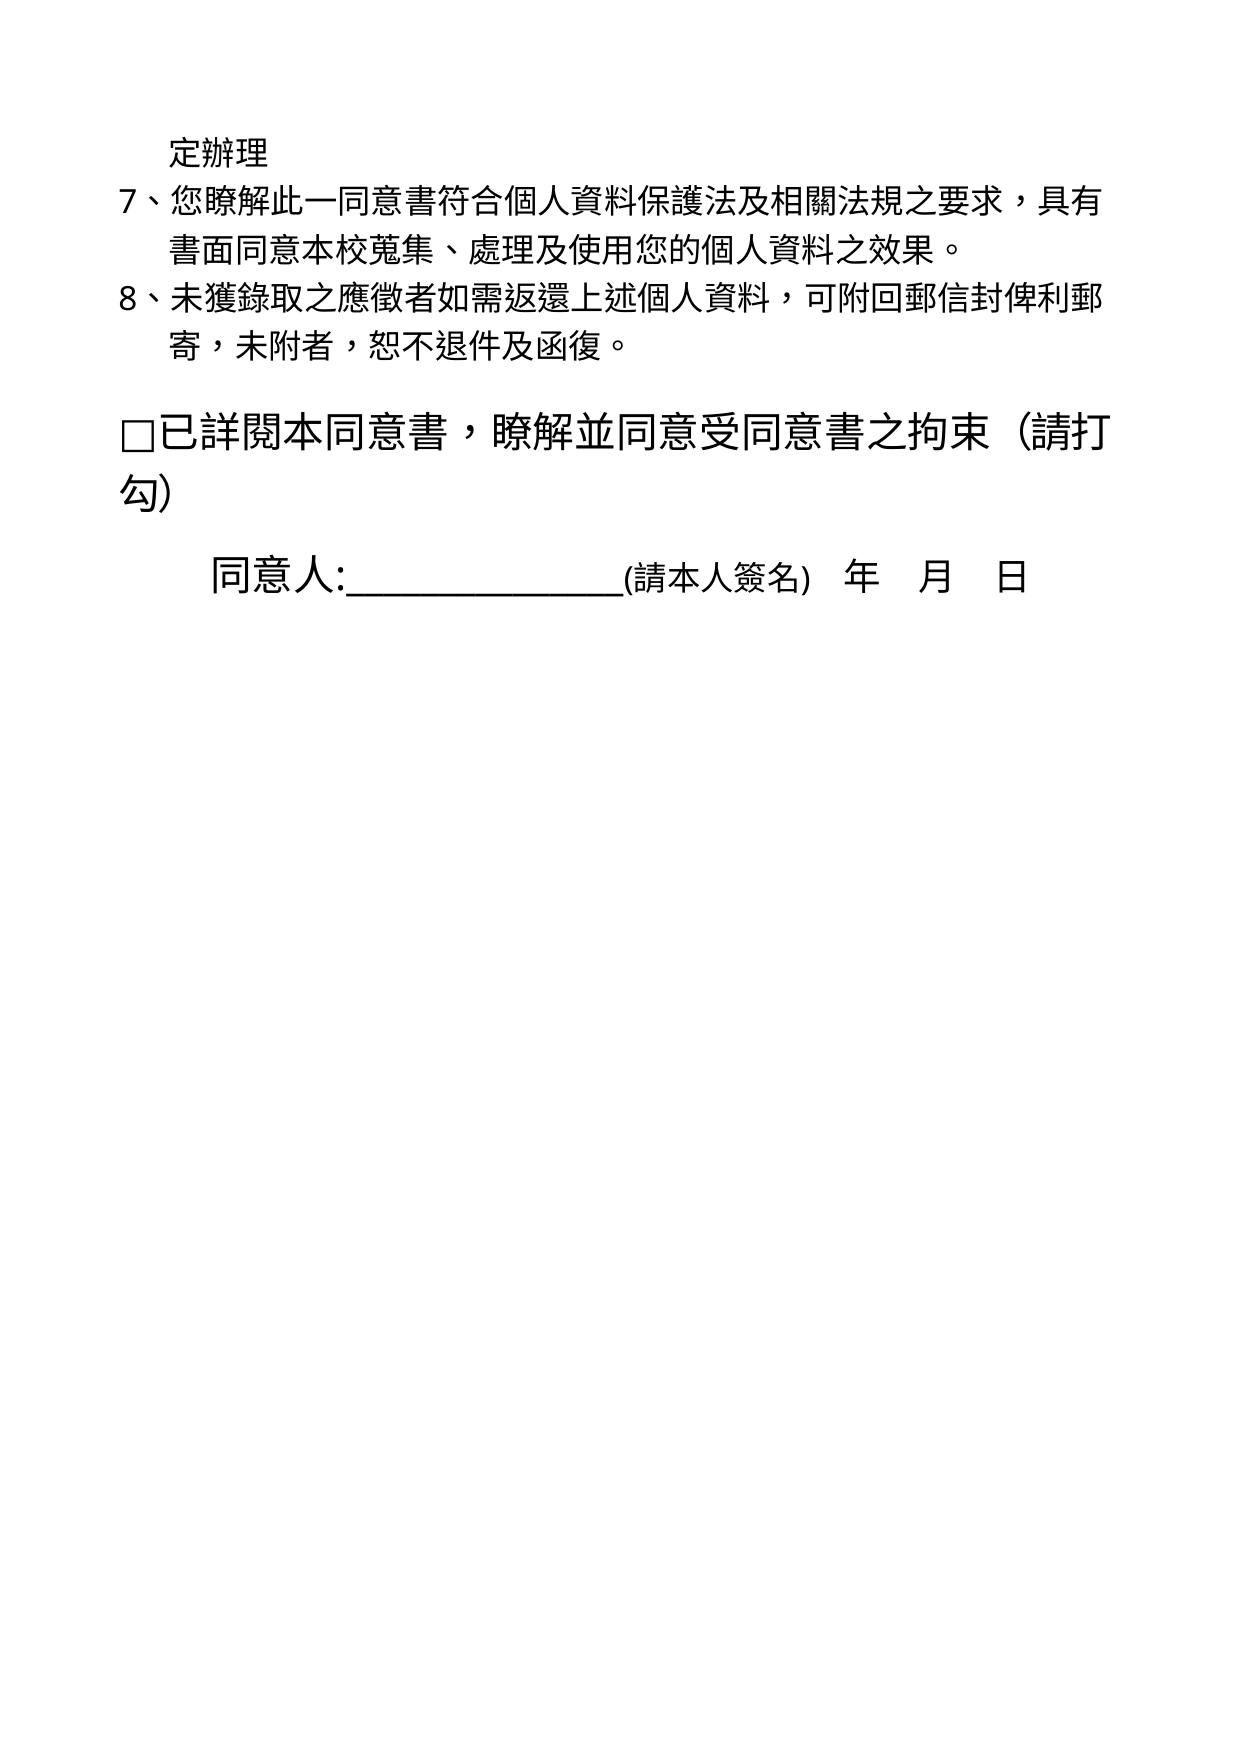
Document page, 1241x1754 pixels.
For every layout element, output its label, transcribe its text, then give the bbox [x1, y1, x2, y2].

text 同意人:_______________(請本人簽名) 年 月 日 [118, 531, 1122, 593]
text 8、未獲錄取之應徵者如需返還上述個人資料，可附回郵信封俾利郵寄，未附者，恕不退件及函復。 [118, 272, 1122, 368]
text 7、您瞭解此一同意書符合個人資料保護法及相關法規之要求，具有書面同意本校蒐集、處理及使用您的個人資料之效果。 [118, 175, 1122, 272]
text □已詳閱本同意書，瞭解並同意受同意書之拘束（請打勾） [118, 387, 1122, 512]
text 定辦理 [118, 127, 1122, 175]
